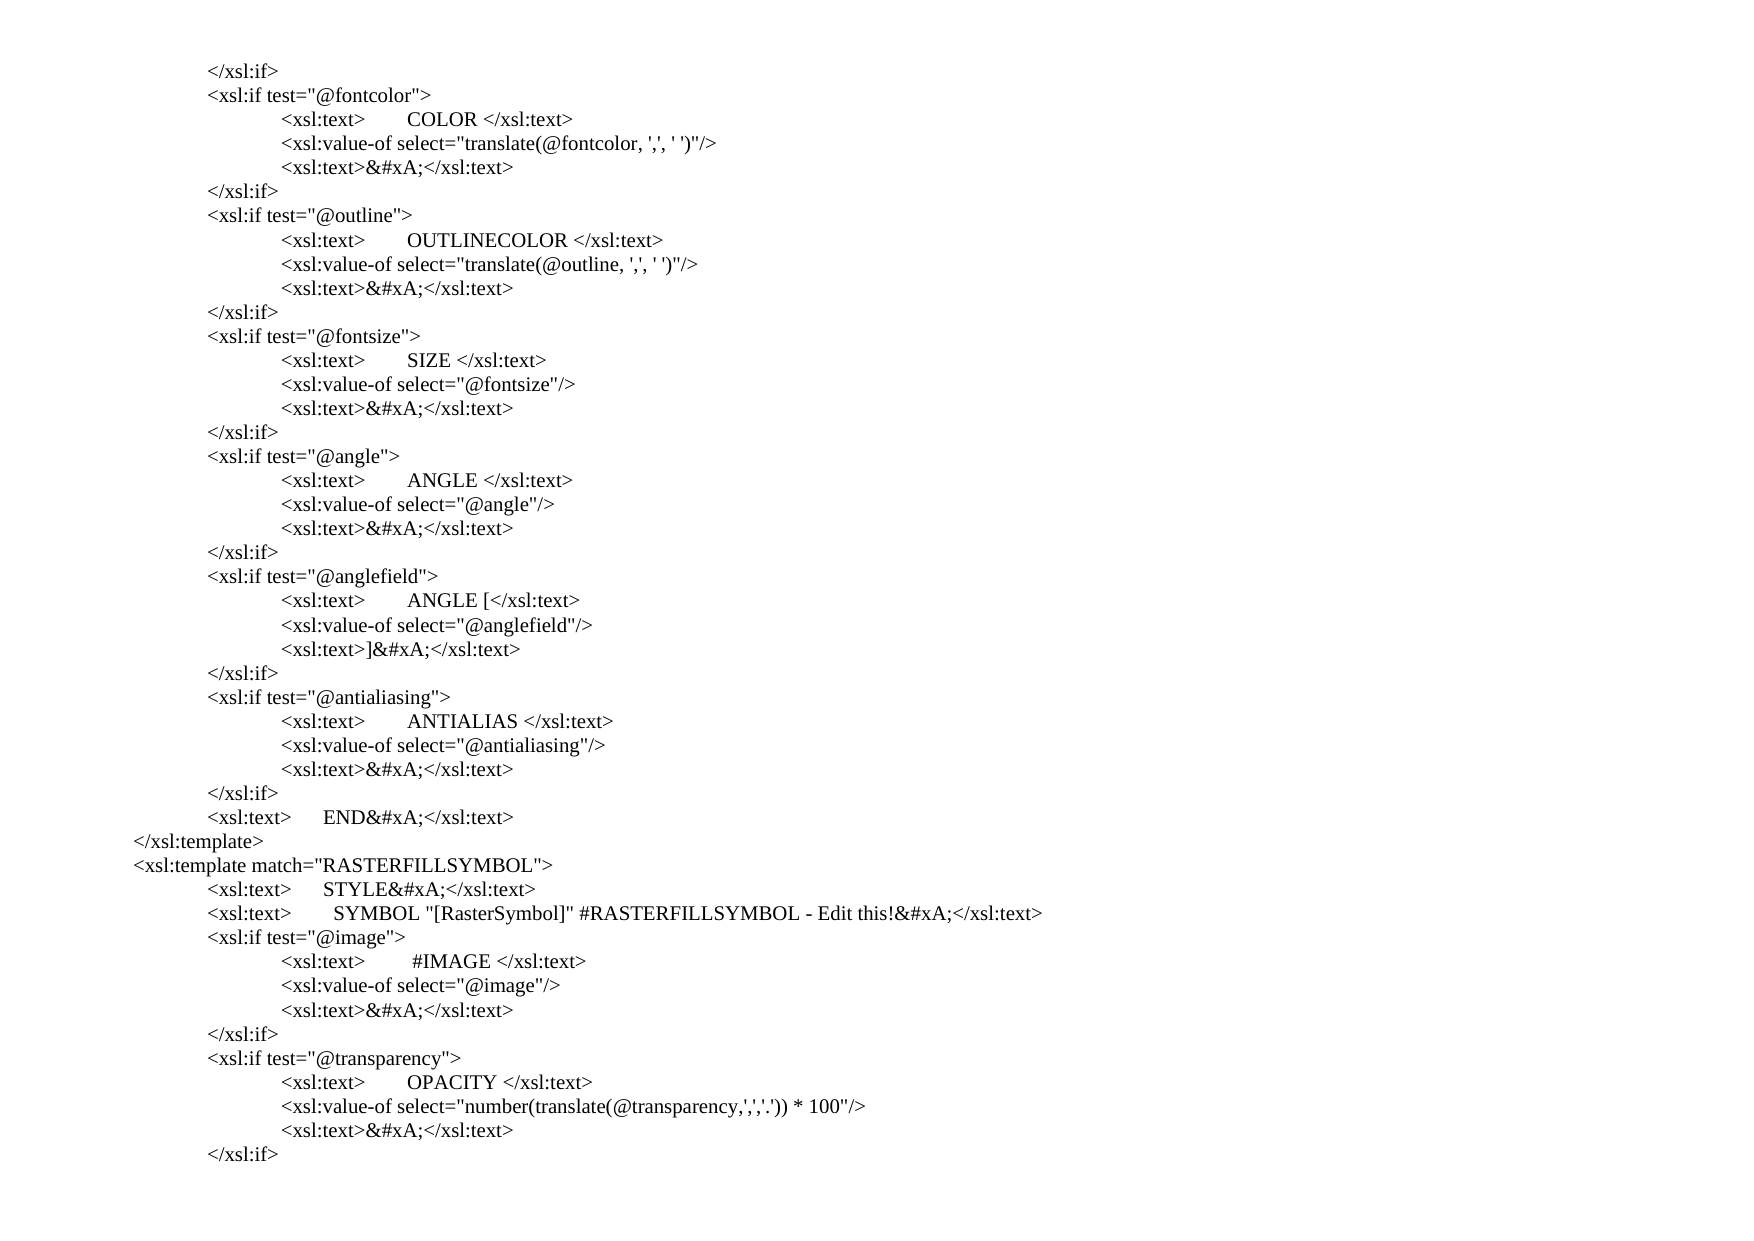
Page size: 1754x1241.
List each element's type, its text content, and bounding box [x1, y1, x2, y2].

text <xsl:text>&#xA;</xsl:text> [59, 1118, 1695, 1142]
text <xsl:value-of select="@fontsize"/> [59, 372, 1695, 396]
text </xsl:if> [59, 1142, 1695, 1166]
text </xsl:if> [59, 300, 1695, 324]
text </xsl:if> [59, 179, 1695, 203]
text <xsl:value-of select="@angle"/> [59, 492, 1695, 516]
text <xsl:if test="@angle"> [59, 444, 1695, 468]
text <xsl:value-of select="@anglefield"/> [59, 612, 1695, 637]
text <xsl:if test="@antialiasing"> [59, 685, 1695, 709]
text <xsl:value-of select="translate(@outline, ',', ' ')"/> [59, 252, 1695, 276]
text <xsl:text> OPACITY </xsl:text> [59, 1070, 1695, 1094]
text <xsl:text> END&#xA;</xsl:text> [59, 805, 1695, 829]
text <xsl:text> ANGLE </xsl:text> [59, 468, 1695, 492]
text <xsl:if test="@transparency"> [59, 1046, 1695, 1070]
text <xsl:text> #IMAGE </xsl:text> [59, 949, 1695, 973]
text <xsl:text>&#xA;</xsl:text> [59, 997, 1695, 1022]
text <xsl:text>&#xA;</xsl:text> [59, 396, 1695, 420]
text <xsl:text> SYMBOL "[RasterSymbol]" #RASTERFILLSYMBOL - Edit this!&#xA;</xsl:text> [59, 901, 1695, 925]
text <xsl:value-of select="translate(@fontcolor, ',', ' ')"/> [59, 131, 1695, 155]
text <xsl:value-of select="number(translate(@transparency,',','.')) * 100"/> [59, 1094, 1695, 1118]
text <xsl:if test="@image"> [59, 925, 1695, 949]
text <xsl:text>&#xA;</xsl:text> [59, 516, 1695, 540]
text <xsl:if test="@fontcolor"> [59, 83, 1695, 107]
text </xsl:if> [59, 781, 1695, 805]
text <xsl:if test="@anglefield"> [59, 564, 1695, 588]
text <xsl:text> SIZE </xsl:text> [59, 348, 1695, 372]
text </xsl:if> [59, 661, 1695, 685]
text </xsl:if> [59, 59, 1695, 83]
text <xsl:if test="@fontsize"> [59, 324, 1695, 348]
text <xsl:text> COLOR </xsl:text> [59, 107, 1695, 131]
text <xsl:value-of select="@antialiasing"/> [59, 733, 1695, 757]
text <xsl:text>&#xA;</xsl:text> [59, 155, 1695, 179]
text <xsl:text> STYLE&#xA;</xsl:text> [59, 877, 1695, 901]
text <xsl:text> OUTLINECOLOR </xsl:text> [59, 227, 1695, 252]
text </xsl:if> [59, 420, 1695, 444]
text <xsl:template match="RASTERFILLSYMBOL"> [59, 853, 1695, 877]
text <xsl:text>&#xA;</xsl:text> [59, 276, 1695, 300]
text <xsl:text> ANGLE [</xsl:text> [59, 588, 1695, 612]
text <xsl:if test="@outline"> [59, 203, 1695, 227]
text </xsl:if> [59, 540, 1695, 564]
text <xsl:text>]&#xA;</xsl:text> [59, 637, 1695, 661]
text </xsl:if> [59, 1022, 1695, 1046]
text <xsl:text> ANTIALIAS </xsl:text> [59, 709, 1695, 733]
text <xsl:text>&#xA;</xsl:text> [59, 757, 1695, 781]
text <xsl:value-of select="@image"/> [59, 973, 1695, 997]
text </xsl:template> [59, 829, 1695, 853]
